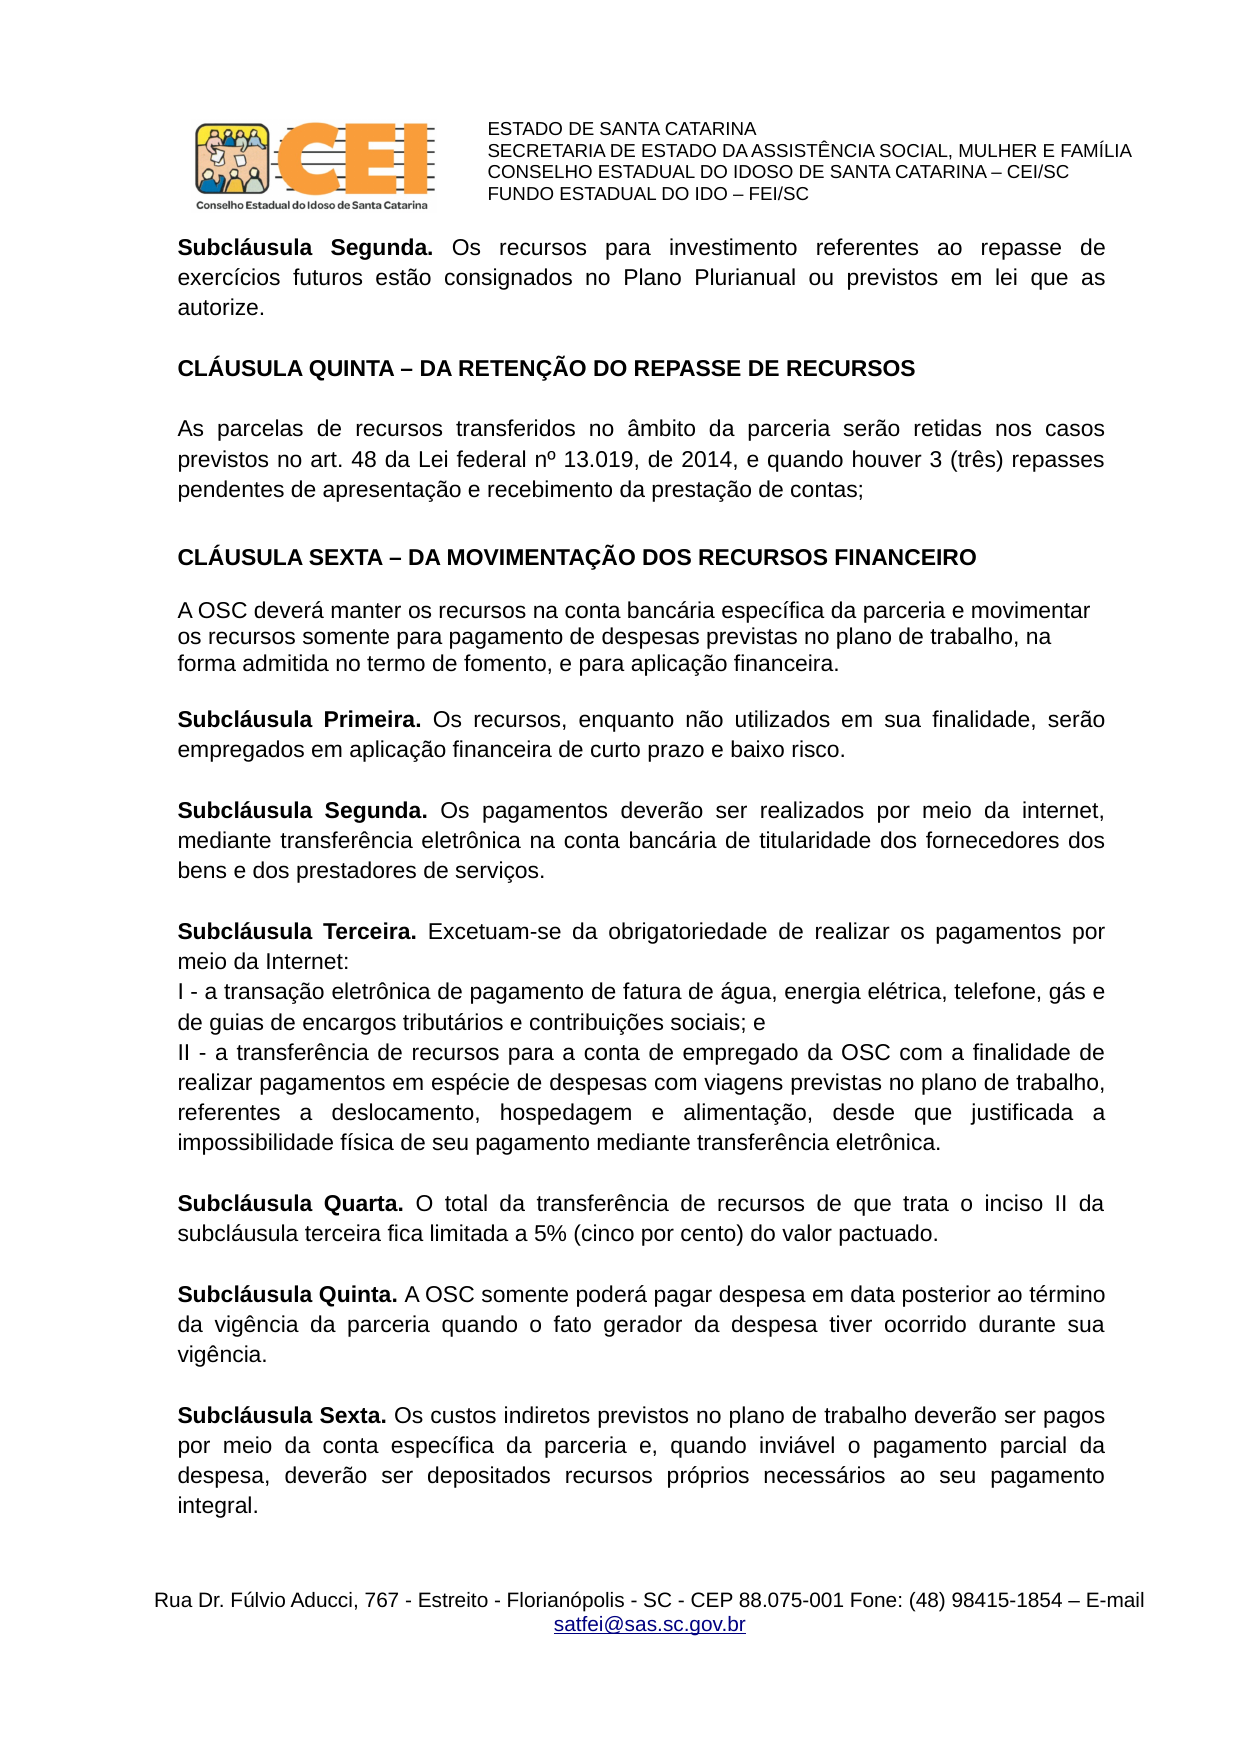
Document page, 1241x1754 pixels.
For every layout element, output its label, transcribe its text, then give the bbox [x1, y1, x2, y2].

picture [190, 119, 437, 213]
subtitle CLÁUSULA QUINTA – DA RETENÇÃO DO REPASSE DE RECURSOS [177, 355, 1106, 381]
text Subcláusula Primeira. Os recursos, enquanto não utilizados em sua finalidade, serão empregados em aplicação financeira de curto prazo e baixo risco. [177, 706, 1106, 763]
subtitle A OSC deverá manter os recursos na conta bancária específica da parceria e movimentar os recursos somente para pagamento de despesas previstas no plano de trabalho, na forma admitida no termo de fomento, e para aplicação financeira. [177, 597, 1106, 676]
text Subcláusula Sexta. Os custos indiretos previstos no plano de trabalho deverão ser pagos por meio da conta específica da parceria e, quando inviável o pagamento parcial da despesa, deverão ser depositados recursos próprios necessários ao seu pagamento integral. [177, 1402, 1106, 1518]
text Subcláusula Terceira. Excetuam-se da obrigatoriedade de realizar os pagamentos por meio da Internet: [177, 918, 1106, 974]
text Subcláusula Quinta. A OSC somente poderá pagar despesa em data posterior ao término da vigência da parceria quando o fato gerador da despesa tiver ocorrido durante sua vigência. [177, 1281, 1106, 1367]
text Subcláusula Segunda. Os pagamentos deverão ser realizados por meio da internet, mediante transferência eletrônica na conta bancária de titularidade dos fornecedores dos bens e dos prestadores de serviços. [177, 797, 1106, 884]
list I - a transação eletrônica de pagamento de fatura de água, energia elétrica, telefone, gás e de guias de encargos tributários e contribuições sociais; e [177, 978, 1106, 1035]
list II - a transferência de recursos para a conta de empregado da OSC com a finalidade de realizar pagamentos em espécie de despesas com viagens previstas no plano de trabalho, referentes a deslocamento, hospedagem e alimentação, desde que justificada a impossibilidade física de seu pagamento mediante transferência eletrônica. [177, 1039, 1106, 1156]
subtitle CLÁUSULA SEXTA – DA MOVIMENTAÇÃO DOS RECURSOS FINANCEIRO [177, 544, 1106, 571]
text As parcelas de recursos transferidos no âmbito da parceria serão retidas nos casos previstos no art. 48 da Lei federal nº 13.019, de 2014, e quando houver 3 (três) repasses pendentes de apresentação e recebimento da prestação de contas; [177, 415, 1106, 502]
text Subcláusula Segunda. Os recursos para investimento referentes ao repasse de exercícios futuros estão consignados no Plano Plurianual ou previstos em lei que as autorize. [177, 234, 1106, 321]
text Subcláusula Quarta. O total da transferência de recursos de que trata o inciso II da subcláusula terceira fica limitada a 5% (cinco por cento) do valor pactuado. [177, 1190, 1106, 1246]
